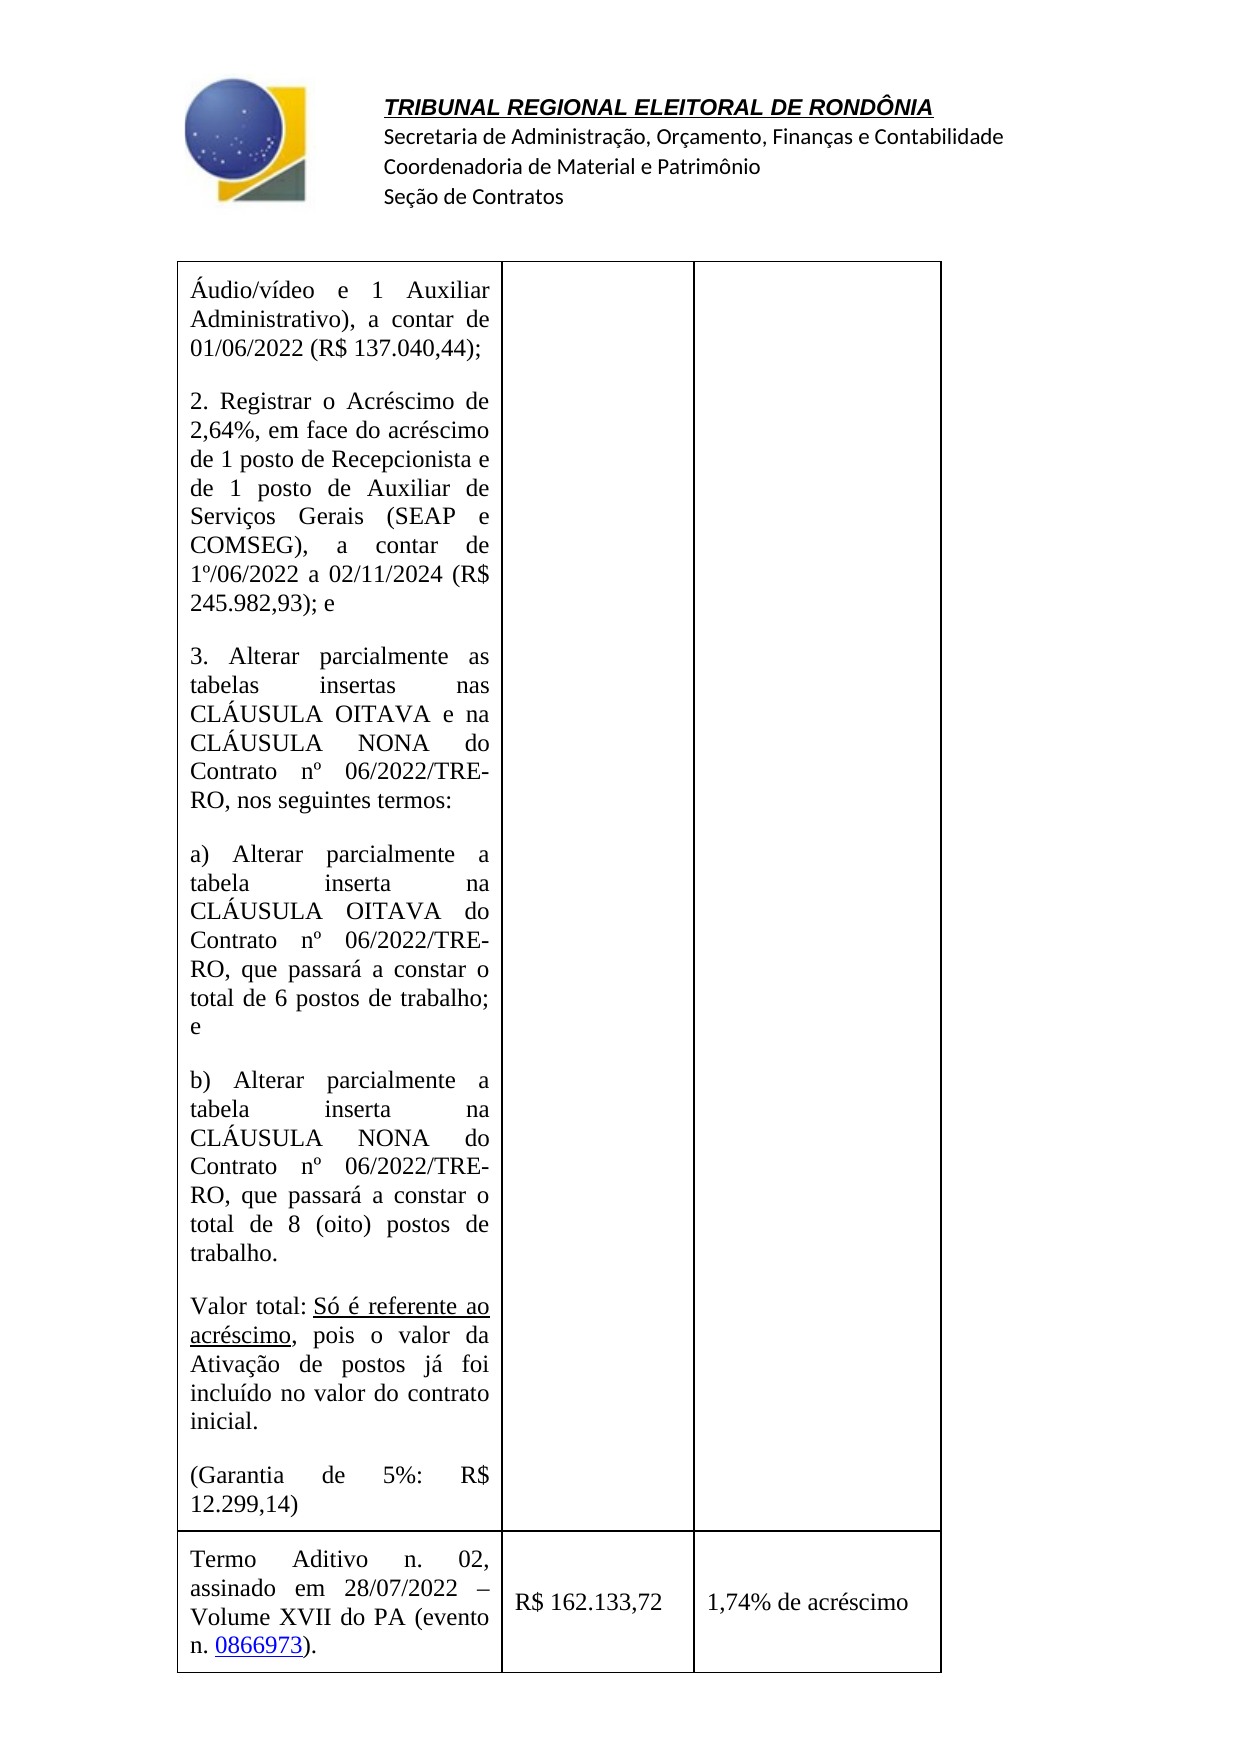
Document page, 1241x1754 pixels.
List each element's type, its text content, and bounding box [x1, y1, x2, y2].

table_cell [503, 262, 693, 1530]
table_cell Áudio/vídeo e 1 Auxiliar Administrativo), a contar de 01/06/2022 (R$ 137.040,44); 2. Registrar o Acréscimo de 2,64%, em face do acréscimo de 1 posto de Recepcionista e de 1 posto de Auxiliar de Serviços Gerais (SEAP e COMSEG), a contar de 1º/06/2022 a 02/11/2024 (R$ 245.982,93); e 3. Alterar parcialmente as tabelas insertas nas CLÁUSULA OITAVA e na CLÁUSULA NONA do Contrato nº 06/2022/TRE-RO, nos seguintes termos: a) Alterar parcialmente a tabela inserta na CLÁUSULA OITAVA do Contrato nº 06/2022/TRE-RO, que passará a constar o total de 6 postos de trabalho; e b) Alterar parcialmente a tabela inserta na CLÁUSULA NONA do Contrato nº 06/2022/TRE-RO, que passará a constar o total de 8 (oito) postos de trabalho. Valor total: Só é referente ao acréscimo, pois o valor da Ativação de postos já foi incluído no valor do contrato inicial. (Garantia de 5%: R$ 12.299,14) [178, 262, 501, 1530]
table_cell 1,74% de acréscimo [695, 1532, 940, 1672]
table_cell Termo Aditivo n. 02, assinado em 28/07/2022 – Volume XVII do PA (evento n. 0866973). [178, 1532, 501, 1672]
table_cell [695, 262, 940, 1530]
table_cell R$ 162.133,72 [503, 1532, 693, 1672]
